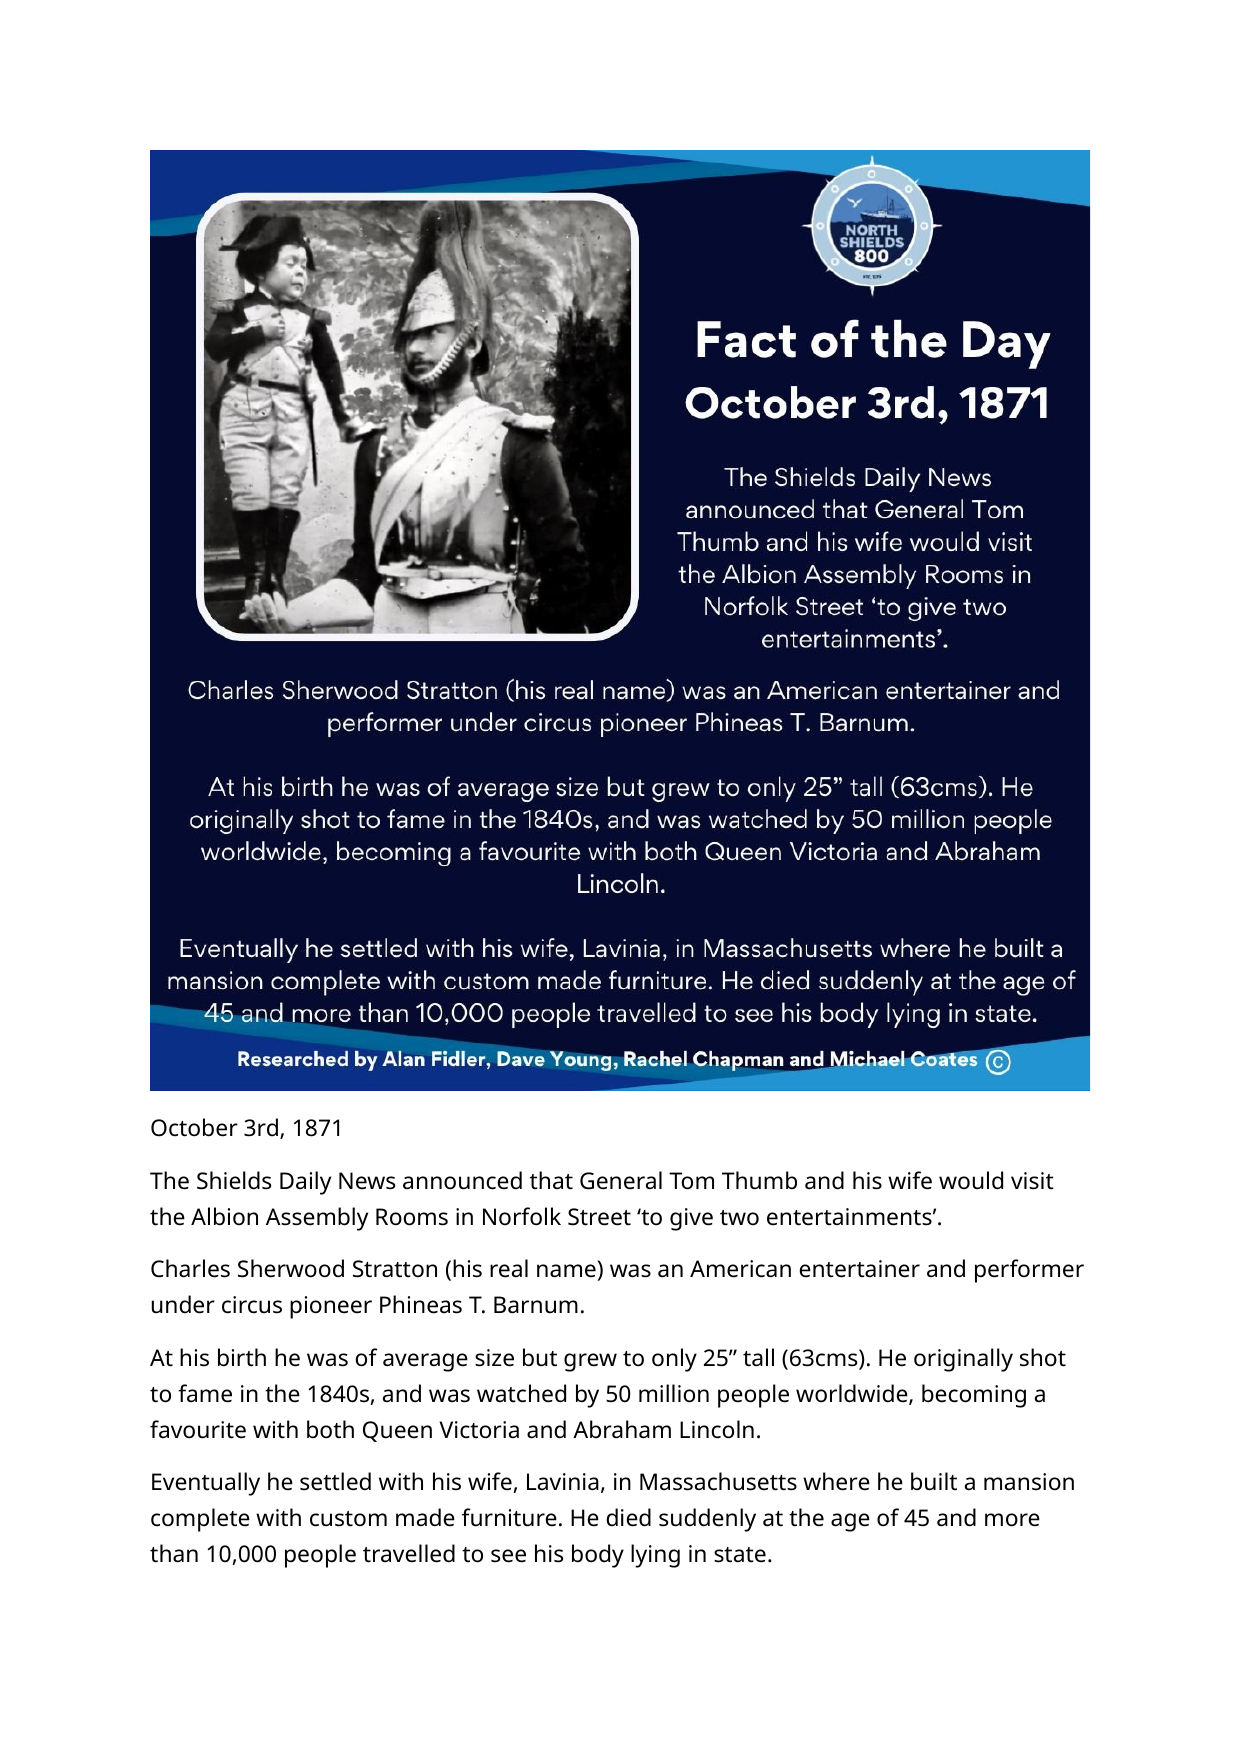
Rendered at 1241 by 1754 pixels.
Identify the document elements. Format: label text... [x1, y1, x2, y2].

text October 3rd, 1871 [150, 1112, 1090, 1143]
text Charles Sherwood Stratton (his real name) was an American entertainer and performer under circus pioneer Phineas T. Barnum. [150, 1253, 1090, 1320]
text At his birth he was of average size but grew to only 25” tall (63cms). He originally shot to fame in the 1840s, and was watched by 50 million people worldwide, becoming a favourite with both Queen Victoria and Abraham Lincoln. [150, 1342, 1090, 1445]
text The Shields Daily News announced that General Tom Thumb and his wife would visit the Albion Assembly Rooms in Norfolk Street ‘to give two entertainments’. [150, 1164, 1090, 1232]
text Eventually he settled with his wife, Lavinia, in Massachusetts where he built a mansion complete with custom made furniture. He died suddenly at the age of 45 and more than 10,000 people travelled to see his body lying in state. [150, 1466, 1090, 1569]
